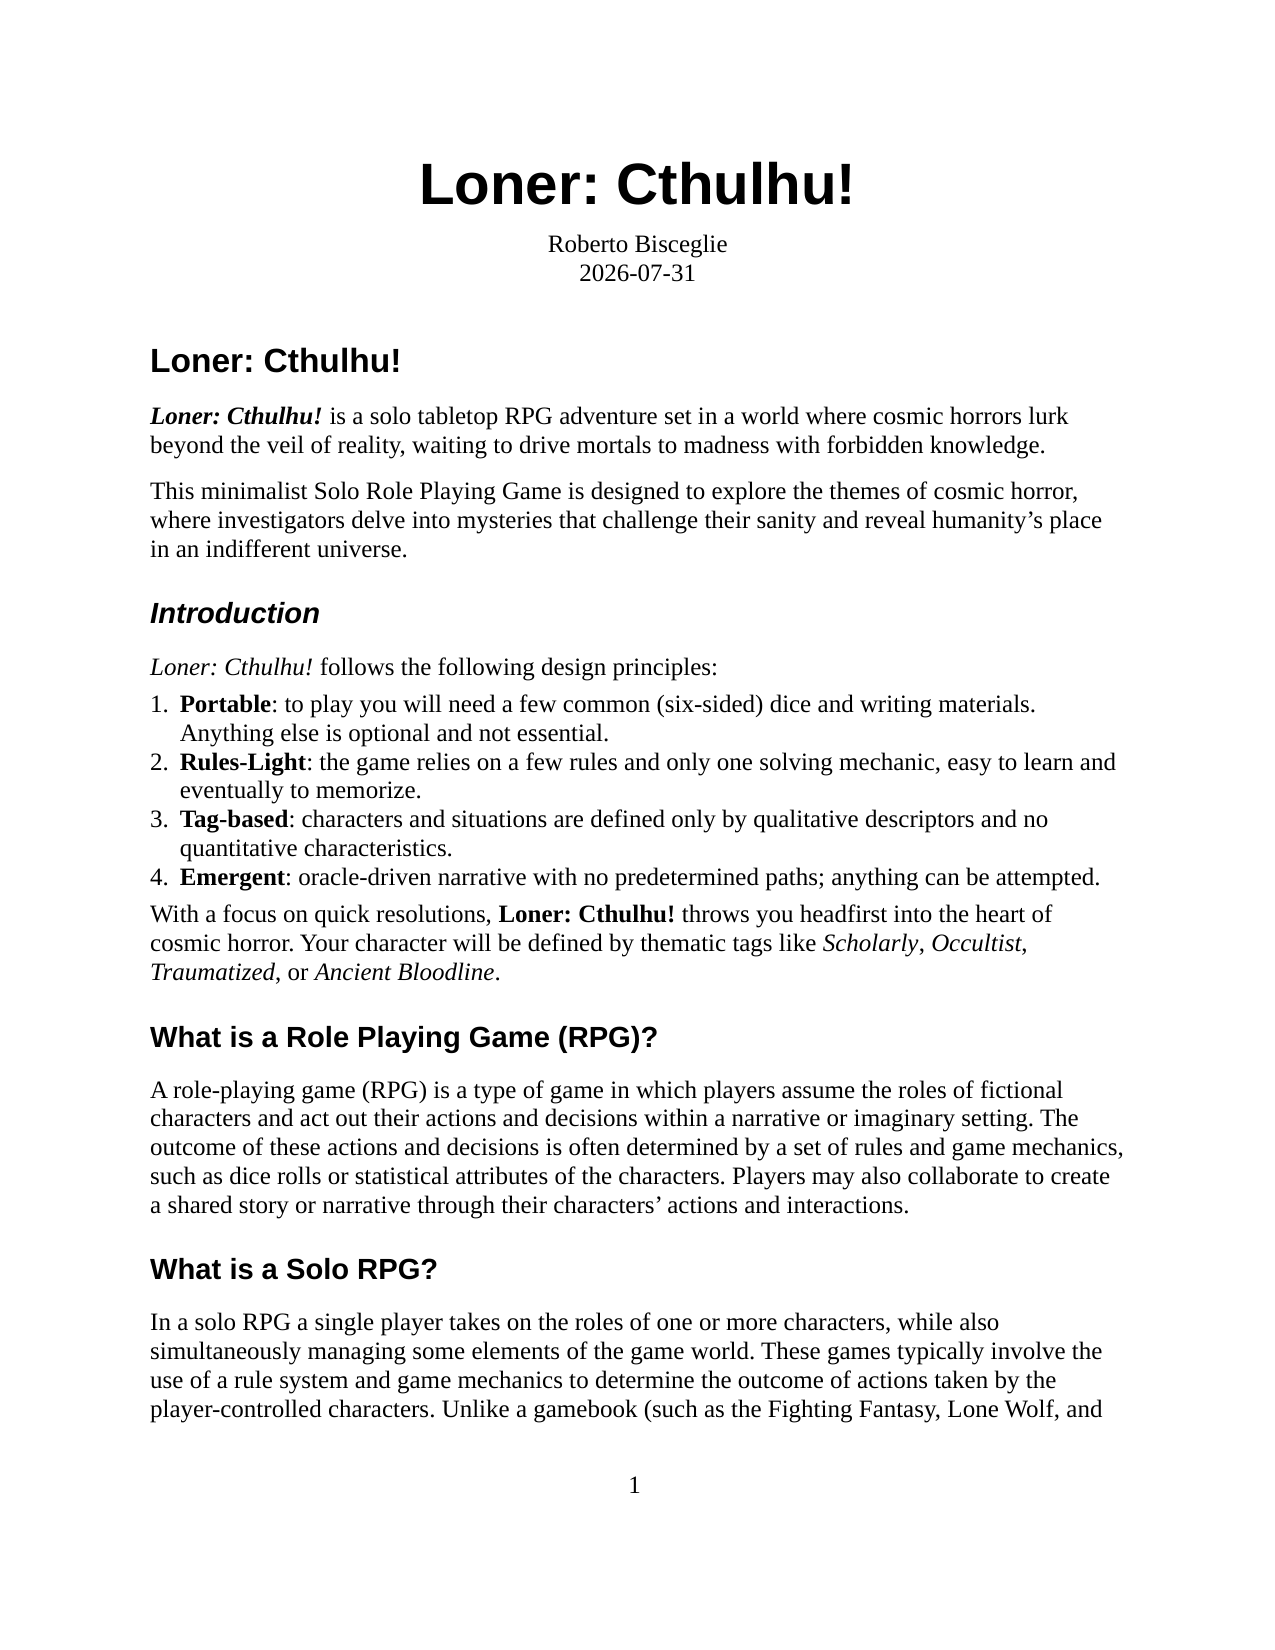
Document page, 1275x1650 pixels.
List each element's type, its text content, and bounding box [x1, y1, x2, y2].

text 2026-07-31 [150, 258, 1125, 287]
list Emergent: oracle-driven narrative with no predetermined paths; anything can be attempted. [150, 862, 1125, 891]
text With a focus on quick resolutions, Loner: Cthulhu! throws you headfirst into the heart of cosmic horror. Your character will be defined by thematic tags like Scholarly, Occultist, Traumatized, or Ancient Bloodline. [150, 899, 1125, 986]
text Roberto Bisceglie [150, 229, 1125, 258]
text This minimalist Solo Role Playing Game is designed to explore the themes of cosmic horror, where investigators delve into mysteries that challenge their sanity and reveal humanity’s place in an indifferent universe. [150, 476, 1125, 563]
text In a solo RPG a single player takes on the roles of one or more characters, while also simultaneously managing some elements of the game world. These games typically involve the use of a rule system and game mechanics to determine the outcome of actions taken by the player-controlled characters. Unlike a gamebook (such as the Fighting Fantasy, Lone Wolf, and [150, 1307, 1125, 1422]
subtitle What is a Role Playing Game (RPG)? [150, 1020, 1125, 1053]
text Loner: Cthulhu! follows the following design principles: [150, 652, 1125, 680]
subtitle What is a Solo RPG? [150, 1252, 1125, 1286]
text A role-playing game (RPG) is a type of game in which players assume the roles of fictional characters and act out their actions and decisions within a narrative or imaginary setting. The outcome of these actions and decisions is often determined by a set of rules and game mechanics, such as dice rolls or statistical attributes of the characters. Players may also collaborate to create a shared story or narrative through their characters’ actions and interactions. [150, 1075, 1125, 1218]
subtitle Loner: Cthulhu! [150, 341, 1125, 379]
list Portable: to play you will need a few common (six-sided) dice and writing materials. Anything else is optional and not essential. [150, 689, 1125, 747]
list Rules-Light: the game relies on a few rules and only one solving mechanic, easy to learn and eventually to memorize. [150, 747, 1125, 804]
title Loner: Cthulhu! [150, 150, 1125, 217]
text Loner: Cthulhu! is a solo tabletop RPG adventure set in a world where cosmic horrors lurk beyond the veil of reality, waiting to drive mortals to madness with forbidden knowledge. [150, 401, 1125, 458]
list Tag-based: characters and situations are defined only by qualitative descriptors and no quantitative characteristics. [150, 804, 1125, 862]
subtitle Introduction [150, 597, 1125, 630]
